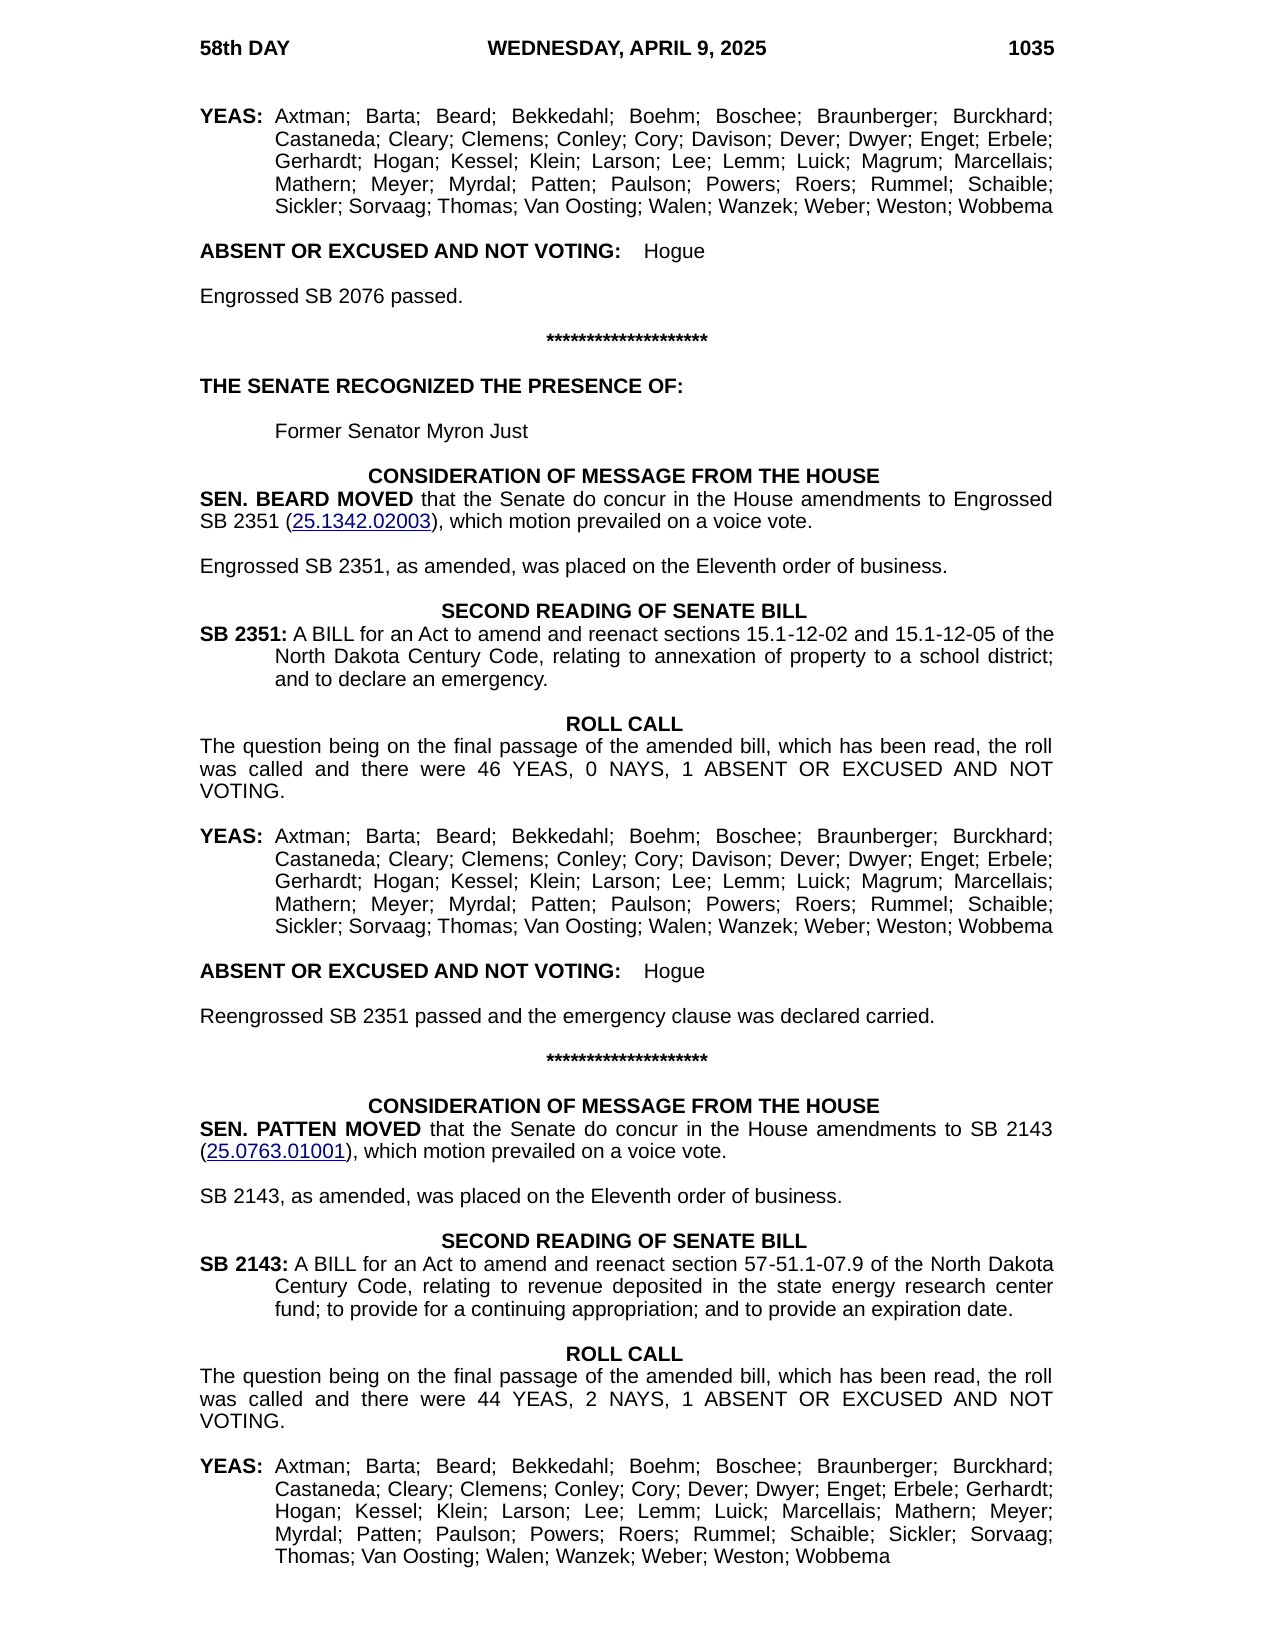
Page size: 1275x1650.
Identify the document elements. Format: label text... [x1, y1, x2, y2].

text SEN. BEARD MOVED that the Senate do concur in the House amendments to Engrossed SB 2351 (25.1342.02003), which motion prevailed on a voice vote. [199, 488, 1054, 533]
text THE SENATE RECOGNIZED THE PRESENCE OF: [199, 376, 1054, 398]
text SECOND READING OF SENATE BILL [199, 601, 1054, 623]
title YEAS: Axtman; Barta; Beard; Bekkedahl; Boehm; Boschee; Braunberger; Burckhard; Castaneda; Cleary; Clemens; Conley; Cory; Dever; Dwyer; Enget; Erbele; Gerhardt; Hogan; Kessel; Klein; Larson; Lee; Lemm; Luick; Marcellais; Mathern; Meyer; Myrdal; Patten; Paulson; Powers; Roers; Rummel; Schaible; Sickler; Sorvaag; Thomas; Van Oosting; Walen; Wanzek; Weber; Weston; Wobbema [199, 1456, 1054, 1568]
title [0, 0, 118, 66]
subtitle Page 1034 [9, 9, 109, 57]
text The question being on the final passage of the amended bill, which has been read, the roll was called and there were 46 YEAS, 0 NAYS, 1 ABSENT OR EXCUSED AND NOT VOTING. [199, 736, 1054, 803]
title ABSENT OR EXCUSED AND NOT VOTING: Hogue [199, 961, 1054, 983]
text CONSIDERATION OF MESSAGE FROM THE HOUSE [199, 1096, 1054, 1118]
text SECOND READING OF SENATE BILL [199, 1231, 1054, 1253]
text SB 2143, as amended, was placed on the Eleventh order of business. [199, 1186, 1054, 1208]
title ABSENT OR EXCUSED AND NOT VOTING: Hogue [199, 241, 1054, 263]
text ROLL CALL [199, 713, 1054, 736]
text ******************** [199, 1051, 1054, 1073]
text Former Senator Myron Just [274, 421, 1054, 443]
text Reengrossed SB 2351 passed and the emergency clause was declared carried. [199, 1006, 1054, 1028]
title SB 2143: A BILL for an Act to amend and reenact section 57‑51.1‑07.9 of the North Dakota Century Code, relating to revenue deposited in the state energy research center fund; to provide for a continuing appropriation; and to provide an expiration date. [199, 1253, 1054, 1321]
title YEAS: Axtman; Barta; Beard; Bekkedahl; Boehm; Boschee; Braunberger; Burckhard; Castaneda; Cleary; Clemens; Conley; Cory; Davison; Dever; Dwyer; Enget; Erbele; Gerhardt; Hogan; Kessel; Klein; Larson; Lee; Lemm; Luick; Magrum; Marcellais; Mathern; Meyer; Myrdal; Patten; Paulson; Powers; Roers; Rummel; Schaible; Sickler; Sorvaag; Thomas; Van Oosting; Walen; Wanzek; Weber; Weston; Wobbema [199, 826, 1054, 938]
text The question being on the final passage of the amended bill, which has been read, the roll was called and there were 44 YEAS, 2 NAYS, 1 ABSENT OR EXCUSED AND NOT VOTING. [199, 1366, 1054, 1433]
text CONSIDERATION OF MESSAGE FROM THE HOUSE [199, 466, 1054, 488]
text ROLL CALL [199, 1343, 1054, 1366]
title YEAS: Axtman; Barta; Beard; Bekkedahl; Boehm; Boschee; Braunberger; Burckhard; Castaneda; Cleary; Clemens; Conley; Cory; Davison; Dever; Dwyer; Enget; Erbele; Gerhardt; Hogan; Kessel; Klein; Larson; Lee; Lemm; Luick; Magrum; Marcellais; Mathern; Meyer; Myrdal; Patten; Paulson; Powers; Roers; Rummel; Schaible; Sickler; Sorvaag; Thomas; Van Oosting; Walen; Wanzek; Weber; Weston; Wobbema [199, 106, 1054, 218]
text SEN. PATTEN MOVED that the Senate do concur in the House amendments to SB 2143 (25.0763.01001), which motion prevailed on a voice vote. [199, 1118, 1054, 1163]
title SB 2351: A BILL for an Act to amend and reenact sections 15.1‑12‑02 and 15.1‑12‑05 of the North Dakota Century Code, relating to annexation of property to a school district; and to declare an emergency. [199, 623, 1054, 691]
text ******************** [199, 331, 1054, 353]
text Engrossed SB 2351, as amended, was placed on the Eleventh order of business. [199, 556, 1054, 578]
text Engrossed SB 2076 passed. [199, 286, 1054, 308]
